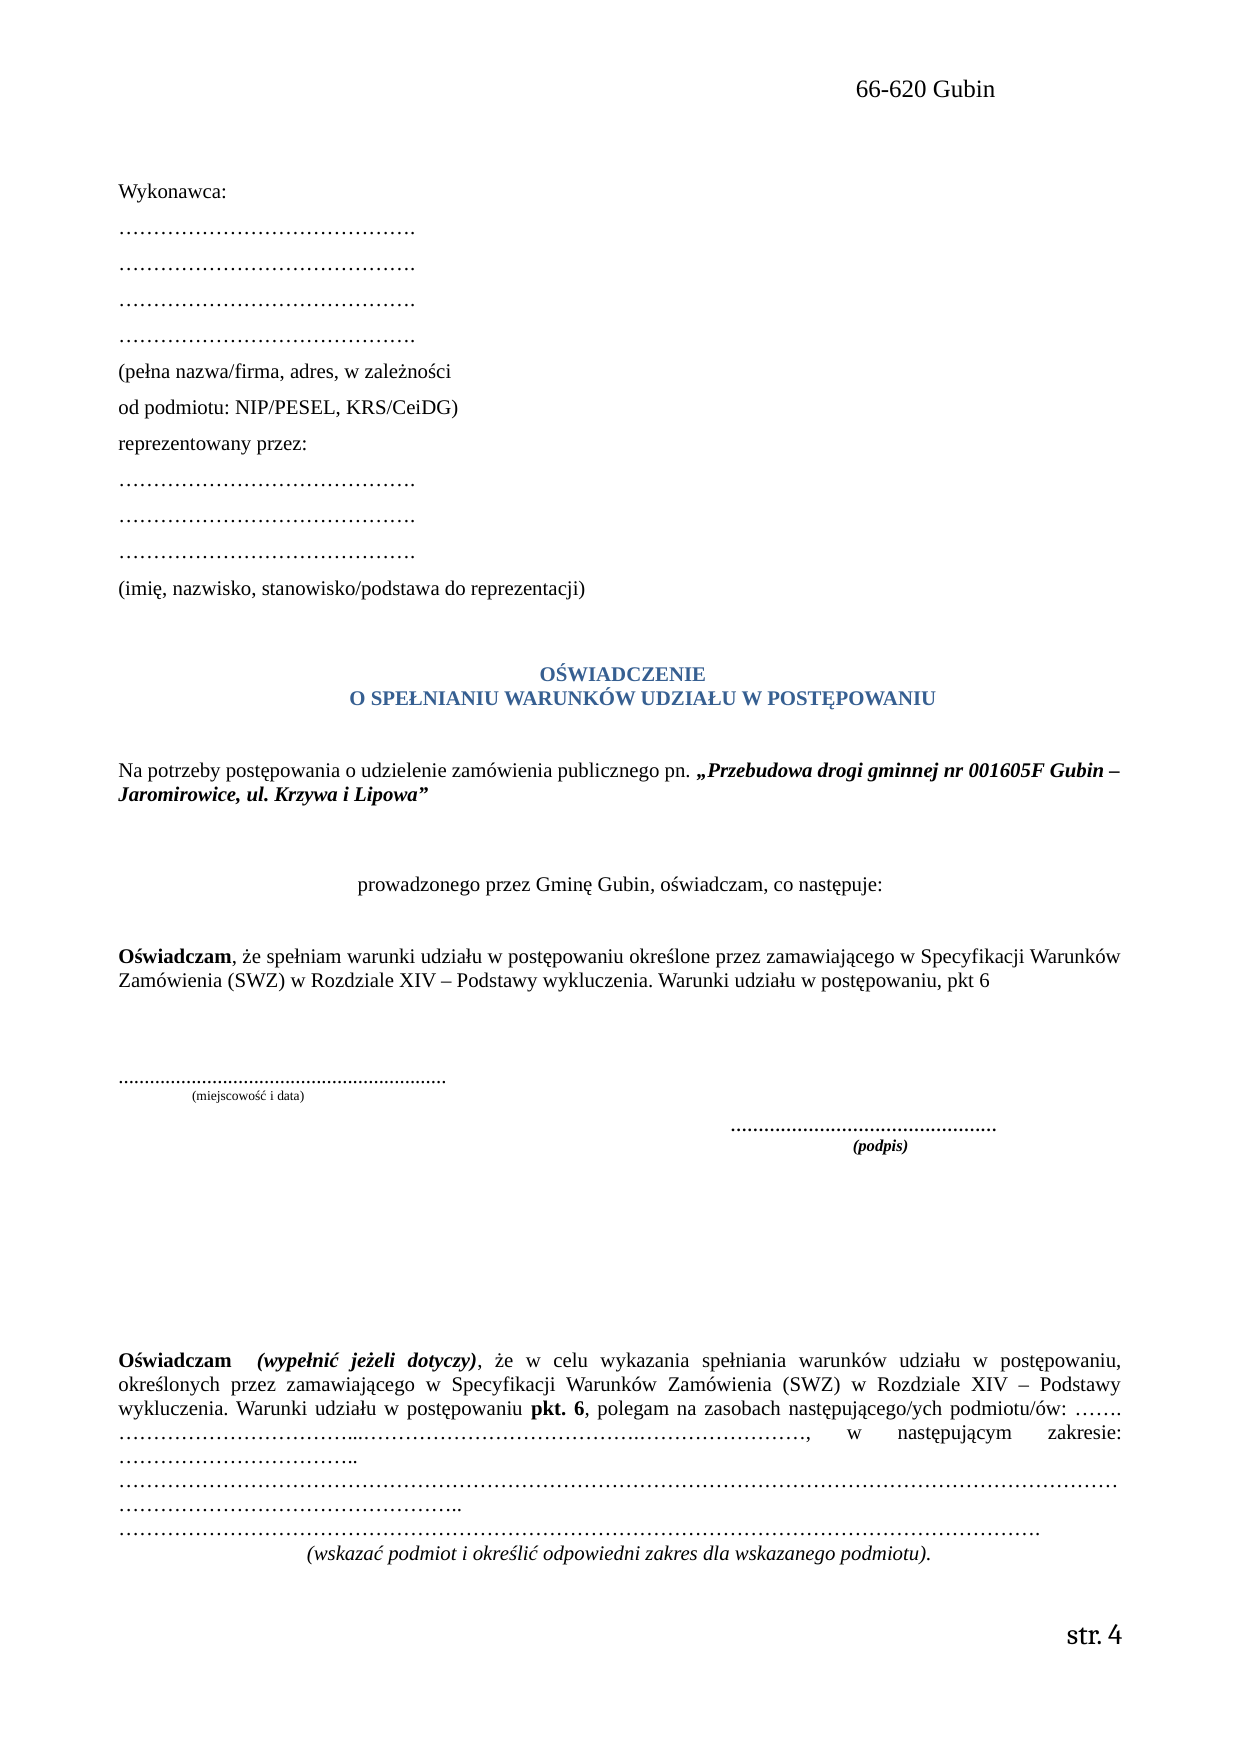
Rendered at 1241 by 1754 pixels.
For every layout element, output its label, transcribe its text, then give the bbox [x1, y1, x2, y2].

subtitle O SPEŁNIANIU WARUNKÓW UDZIAŁU W POSTĘPOWANIU [163, 686, 1122, 710]
text ……………………………………. [118, 467, 1122, 491]
text ……………………………………. [118, 503, 1122, 527]
text (pełna nazwa/firma, adres, w zależności [118, 359, 1122, 383]
text ……………………………………. [118, 539, 1122, 563]
subtitle OŚWIADCZENIE [118, 662, 1122, 686]
text ………………………………………… [118, 1112, 1122, 1136]
text ……………………………………. [118, 251, 1122, 275]
text Oświadczam (wypełnić jeżeli dotyczy), że w celu wykazania spełniania warunków udziału w postępowaniu, określonych przez zamawiającego w Specyfikacji Warunków Zamówienia (SWZ) w Rozdziale XIV – Podstawy wykluczenia. Warunki udziału w postępowaniu pkt. 6, polegam na zasobach następującego/ych podmiotu/ów: …….……………………………...………………………………….……………………, w następującym zakresie: ……………………………..…………………………………………………………………………………………………………………………………………………………………………..……………………………………………………………………………………………………………………. [118, 1348, 1122, 1540]
text (imię, nazwisko, stanowisko/podstawa do reprezentacji) [118, 576, 1122, 599]
text ……………………………………. [118, 287, 1122, 311]
text reprezentowany przez: [118, 431, 1122, 455]
text (podpis) [708, 1136, 1122, 1155]
text 66-620 Gubin [118, 74, 1122, 102]
text ……………………………………. [118, 215, 1122, 239]
text ……………………………………. [118, 323, 1122, 347]
text od podmiotu: NIP/PESEL, KRS/CeiDG) [118, 395, 1122, 419]
text ............................................................... [118, 1064, 1122, 1088]
text Wykonawca: [118, 179, 1122, 203]
text (miejscowość i data) [192, 1088, 1122, 1112]
text (wskazać podmiot i określić odpowiedni zakres dla wskazanego podmiotu). [118, 1540, 1122, 1564]
text Na potrzeby postępowania o udzielenie zamówienia publicznego pn. „Przebudowa drogi gminnej nr 001605F Gubin – Jaromirowice, ul. Krzywa i Lipowa” [118, 758, 1122, 806]
text Oświadczam, że spełniam warunki udziału w postępowaniu określone przez zamawiającego w Specyfikacji Warunków Zamówienia (SWZ) w Rozdziale XIV – Podstawy wykluczenia. Warunki udziału w postępowaniu, pkt 6 [118, 944, 1122, 992]
text prowadzonego przez Gminę Gubin, oświadczam, co następuje: [118, 872, 1122, 896]
